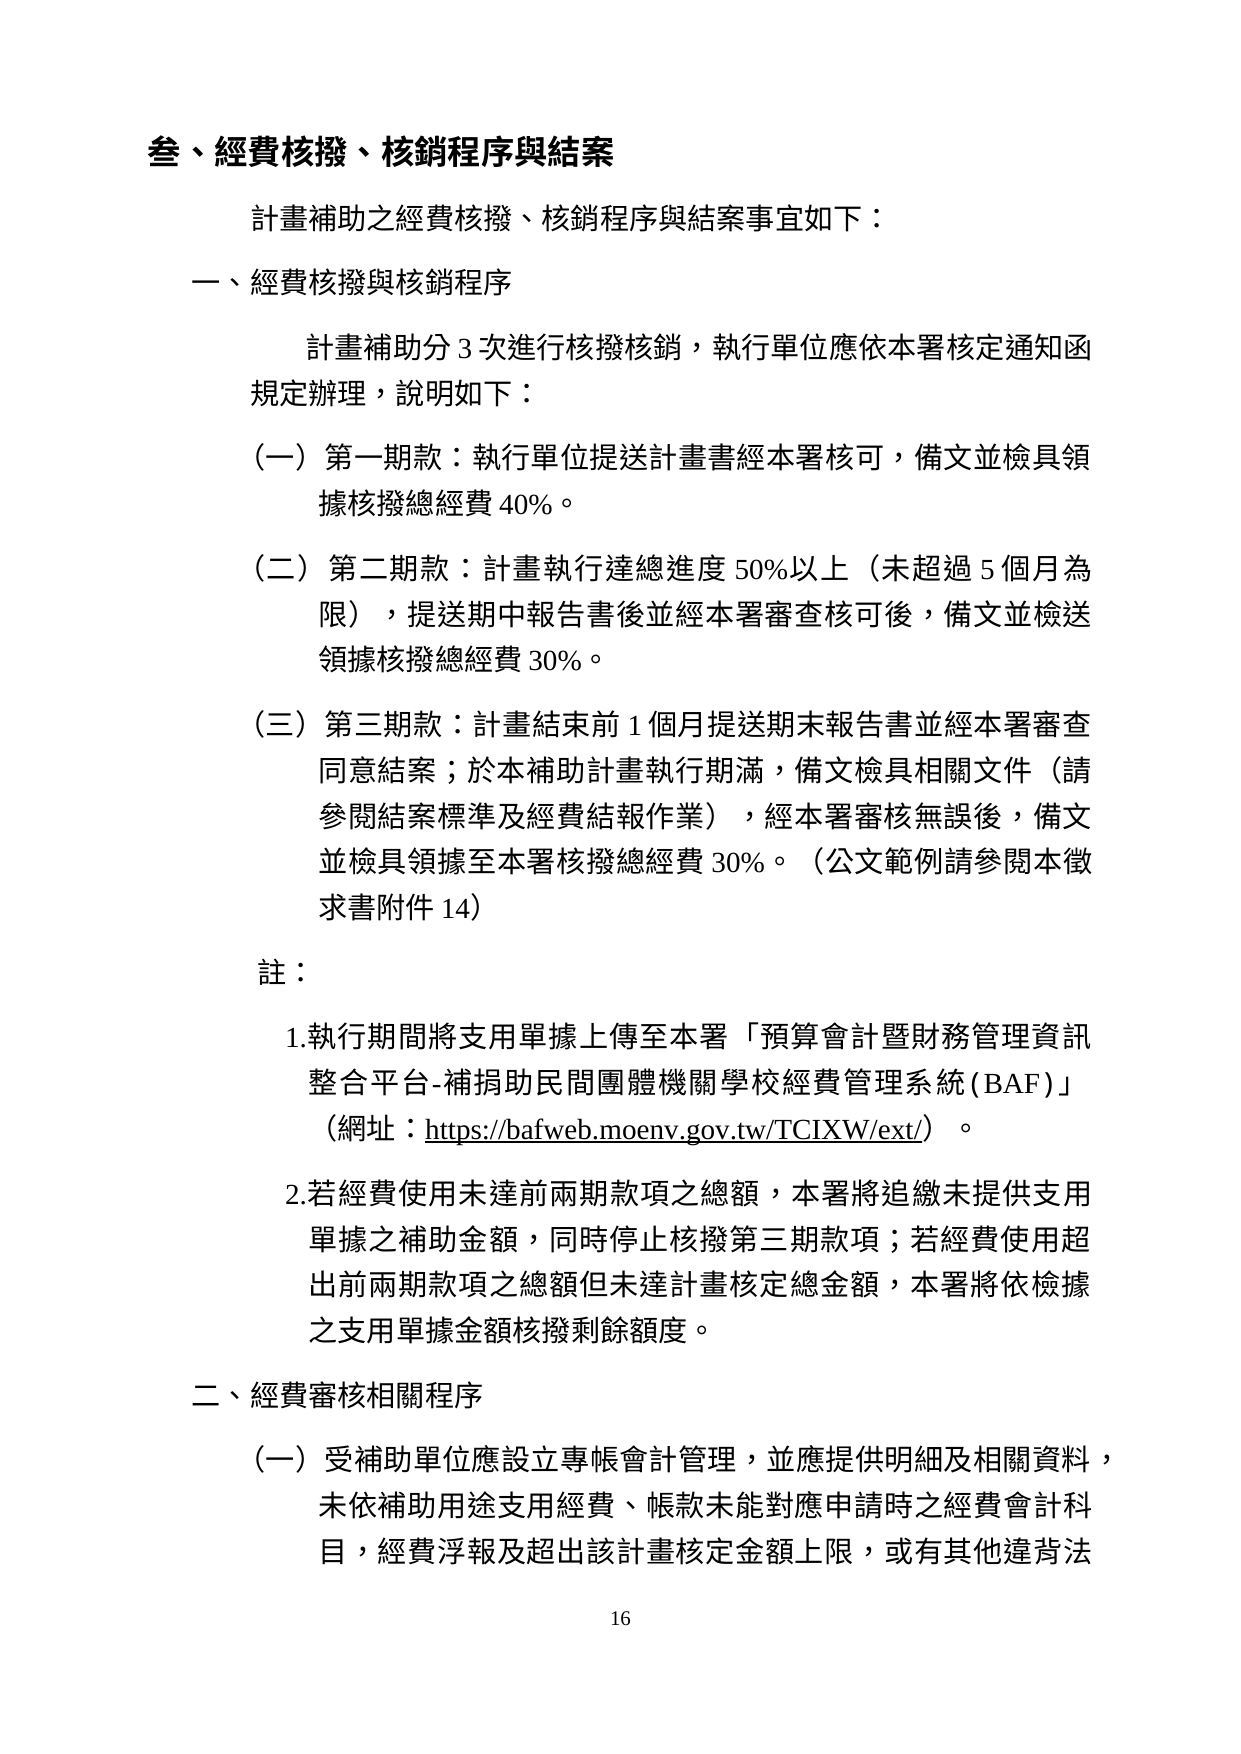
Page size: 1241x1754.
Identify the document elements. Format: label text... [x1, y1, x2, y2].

text 註： [257, 947, 1092, 992]
text （三）第三期款：計畫結束前1個月提送期末報告書並經本署審查同意結案；於本補助計畫執行期滿，備文檢具相關文件（請參閱結案標準及經費結報作業），經本署審核無誤後，備文並檢具領據至本署核撥總經費30%。（公文範例請參閱本徵求書附件14） [236, 699, 1092, 928]
text 二、經費審核相關程序 [191, 1369, 1092, 1415]
text 一、經費核撥與核銷程序 [191, 257, 1092, 303]
text （二）第二期款：計畫執行達總進度50%以上（未超過5個月為限），提送期中報告書後並經本署審查核可後，備文並檢送領據核撥總經費30%。 [236, 542, 1092, 680]
subtitle 叁、經費核撥、核銷程序與結案 [148, 128, 1092, 174]
text 計畫補助之經費核撥、核銷程序與結案事宜如下： [191, 192, 1092, 238]
text 2.若經費使用未達前兩期款項之總額，本署將追繳未提供支用單據之補助金額，同時停止核撥第三期款項；若經費使用超出前兩期款項之總額但未達計畫核定總金額，本署將依檢據之支用單據金額核撥剩餘額度。 [285, 1167, 1092, 1351]
text 計畫補助分3次進行核撥核銷，執行單位應依本署核定通知函規定辦理，說明如下： [250, 322, 1092, 413]
text （一）受補助單位應設立專帳會計管理，並應提供明細及相關資料，未依補助用途支用經費、帳款未能對應申請時之經費會計科目，經費浮報及超出該計畫核定金額上限，或有其他違背法令之行為等情事者，本署審議後得廢止計畫、追繳已領之款項與停撥後續核定經費。 [236, 1434, 1092, 1572]
text 1.執行期間將支用單據上傳至本署「預算會計暨財務管理資訊整合平台-補捐助民間團體機關學校經費管理系統(BAF)」（網址：https://bafweb.moenv.gov.tw/TCIXW/ext/）。 [285, 1011, 1092, 1149]
text （一）第一期款：執行單位提送計畫書經本署核可，備文並檢具領據核撥總經費40%。 [236, 432, 1092, 524]
